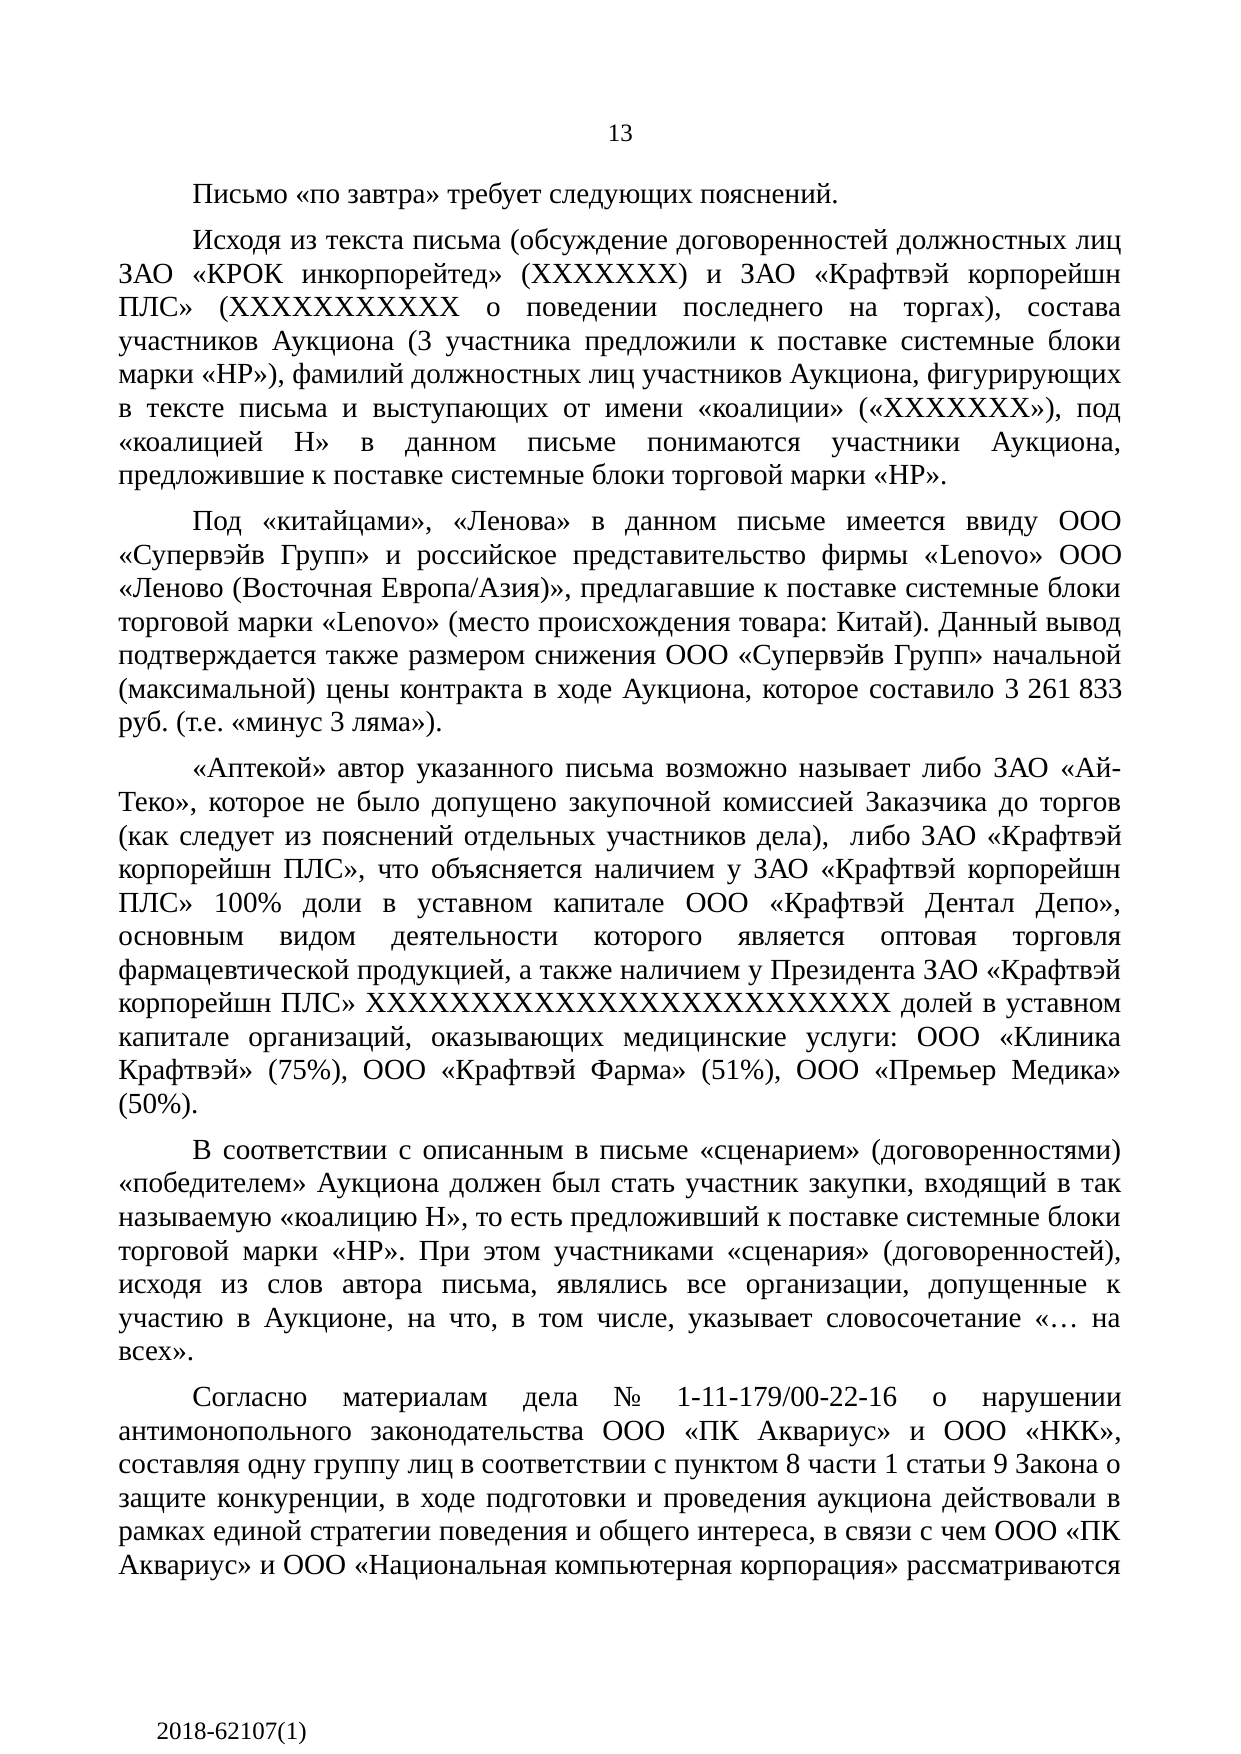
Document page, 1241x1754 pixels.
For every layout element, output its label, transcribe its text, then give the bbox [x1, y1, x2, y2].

text В соответствии с описанным в письме «сценарием» (договоренностями) «победителем» Аукциона должен был стать участник закупки, входящий в так называемую «коалицию Н», то есть предложивший к поставке системные блоки торговой марки «HP». При этом участниками «сценария» (договоренностей), исходя из слов автора письма, являлись все организации, допущенные к участию в Аукционе, на что, в том числе, указывает словосочетание «… на всех». [118, 1132, 1122, 1367]
text Под «китайцами», «Ленова» в данном письме имеется ввиду ООО «Супервэйв Групп» и российское представительство фирмы «Lenovo» ООО «Леново (Восточная Европа/Азия)», предлагавшие к поставке системные блоки торговой марки «Lenovo» (место происхождения товара: Китай). Данный вывод подтверждается также размером снижения ООО «Супервэйв Групп» начальной (максимальной) цены контракта в ходе Аукциона, которое составило 3 261 833 руб. (т.е. «минус 3 ляма»). [118, 503, 1122, 738]
text Согласно материалам дела № 1-11-179/00-22-16 о нарушении антимонопольного законодательства ООО «ПК Аквариус» и ООО «НКК», составляя одну группу лиц в соответствии с пунктом 8 части 1 статьи 9 Закона о защите конкуренции, в ходе подготовки и проведения аукциона действовали в рамках единой стратегии поведения и общего интереса, в связи с чем ООО «ПК Аквариус» и ООО «Национальная компьютерная корпорация» рассматриваются [118, 1379, 1122, 1581]
text Письмо «по завтра» требует следующих пояснений. [118, 176, 1122, 210]
text «Аптекой» автор указанного письма возможно называет либо ЗАО «Ай-Теко», которое не было допущено закупочной комиссией Заказчика до торгов (как следует из пояснений отдельных участников дела), либо ЗАО «Крафтвэй корпорейшн ПЛС», что объясняется наличием у ЗАО «Крафтвэй корпорейшн ПЛС» 100% доли в уставном капитале ООО «Крафтвэй Дентал Депо», основным видом деятельности которого является оптовая торговля фармацевтической продукцией, а также наличием у Президента ЗАО «Крафтвэй корпорейшн ПЛС» XXXXXXXXXXXXXXXXXXXXXXXXX долей в уставном капитале организаций, оказывающих медицинские услуги: ООО «Клиника Крафтвэй» (75%), ООО «Крафтвэй Фарма» (51%), ООО «Премьер Медика» (50%). [118, 751, 1122, 1119]
text Исходя из текста письма (обсуждение договоренностей должностных лиц ЗАО «КРОК инкорпорейтед» (XXXXXXX) и ЗАО «Крафтвэй корпорейшн ПЛС» (XXXXXXXXXXX о поведении последнего на торгах), состава участников Аукциона (3 участника предложили к поставке системные блоки марки «HP»), фамилий должностных лиц участников Аукциона, фигурирующих в тексте письма и выступающих от имени «коалиции» («XXXXXXX»), под «коалицией Н» в данном письме понимаются участники Аукциона, предложившие к поставке системные блоки торговой марки «HP». [118, 222, 1122, 491]
